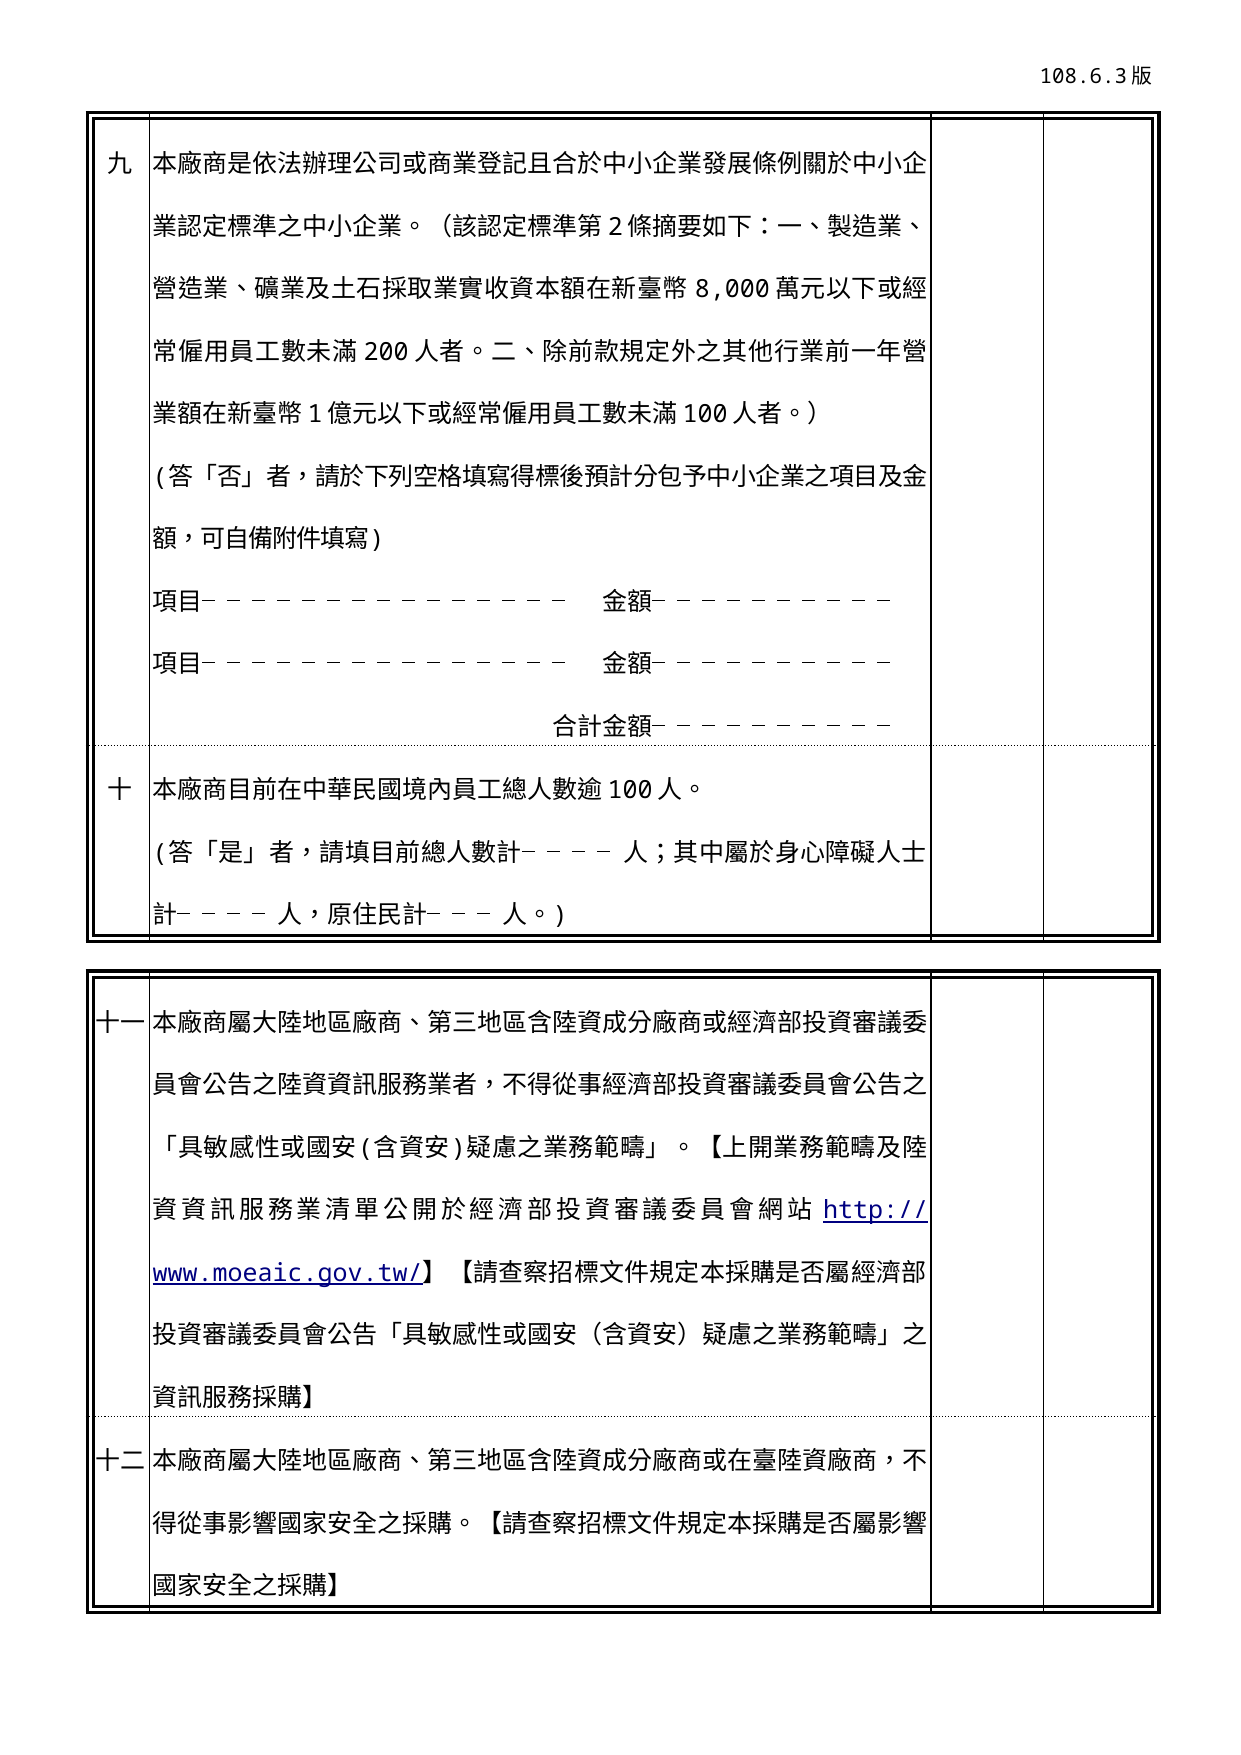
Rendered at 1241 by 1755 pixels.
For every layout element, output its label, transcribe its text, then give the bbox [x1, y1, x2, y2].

table_header [932, 979, 1043, 1416]
table_cell [932, 745, 1043, 934]
table_cell [1044, 1416, 1151, 1605]
table_cell [1044, 745, 1151, 934]
table_header [932, 120, 1043, 745]
table_header 九 [90, 114, 149, 745]
table_header [1044, 979, 1151, 1416]
table_cell [932, 1416, 1043, 1605]
table_header [1044, 120, 1151, 745]
table_header [1044, 114, 1156, 745]
table_cell 十二 [95, 1416, 149, 1605]
table_header 本廠商屬大陸地區廠商、第三地區含陸資成分廠商或經濟部投資審議委員會公告之陸資資訊服務業者，不得從事經濟部投資審議委員會公告之「具敏感性或國安(含資安)疑慮之業務範疇」。【上開業務範疇及陸資資訊服務業清單公開於經濟部投資審議委員會網站http://www.moeaic.gov.tw/】【請查察招標文件規定本採購是否屬經濟部投資審議委員會公告「具敏感性或國安（含資安）疑慮之業務範疇」之資訊服務採購】 [150, 979, 930, 1416]
table_header 本廠商是依法辦理公司或商業登記且合於中小企業發展條例關於中小企業認定標準之中小企業。（該認定標準第2條摘要如下：一、製造業、營造業、礦業及土石採取業實收資本額在新臺幣8,000萬元以下或經常僱用員工數未滿200人者。二、除前款規定外之其他行業前一年營業額在新臺幣1億元以下或經常僱用員工數未滿100人者。） (答「否」者，請於下列空格填寫得標後預計分包予中小企業之項目及金額，可自備附件填寫) 項目╴╴╴╴╴╴╴╴╴╴╴╴╴╴╴ 金額╴╴╴╴╴╴╴╴╴╴ 項目╴╴╴╴╴╴╴╴╴╴╴╴╴╴╴ 金額╴╴╴╴╴╴╴╴╴╴ 合計金額╴╴╴╴╴╴╴╴╴╴ [150, 120, 930, 745]
table_header [1044, 973, 1156, 1416]
table_cell 本廠商屬大陸地區廠商、第三地區含陸資成分廠商或在臺陸資廠商，不得從事影響國家安全之採購。【請查察招標文件規定本採購是否屬影響國家安全之採購】 [150, 1416, 930, 1605]
table_cell 十 [95, 745, 149, 934]
table_header 十一 [90, 973, 149, 1416]
table_cell 本廠商目前在中華民國境內員工總人數逾100人。 (答「是」者，請填目前總人數計╴╴╴╴人；其中屬於身心障礙人士計╴╴╴╴人，原住民計╴╴╴人。) [150, 745, 930, 934]
